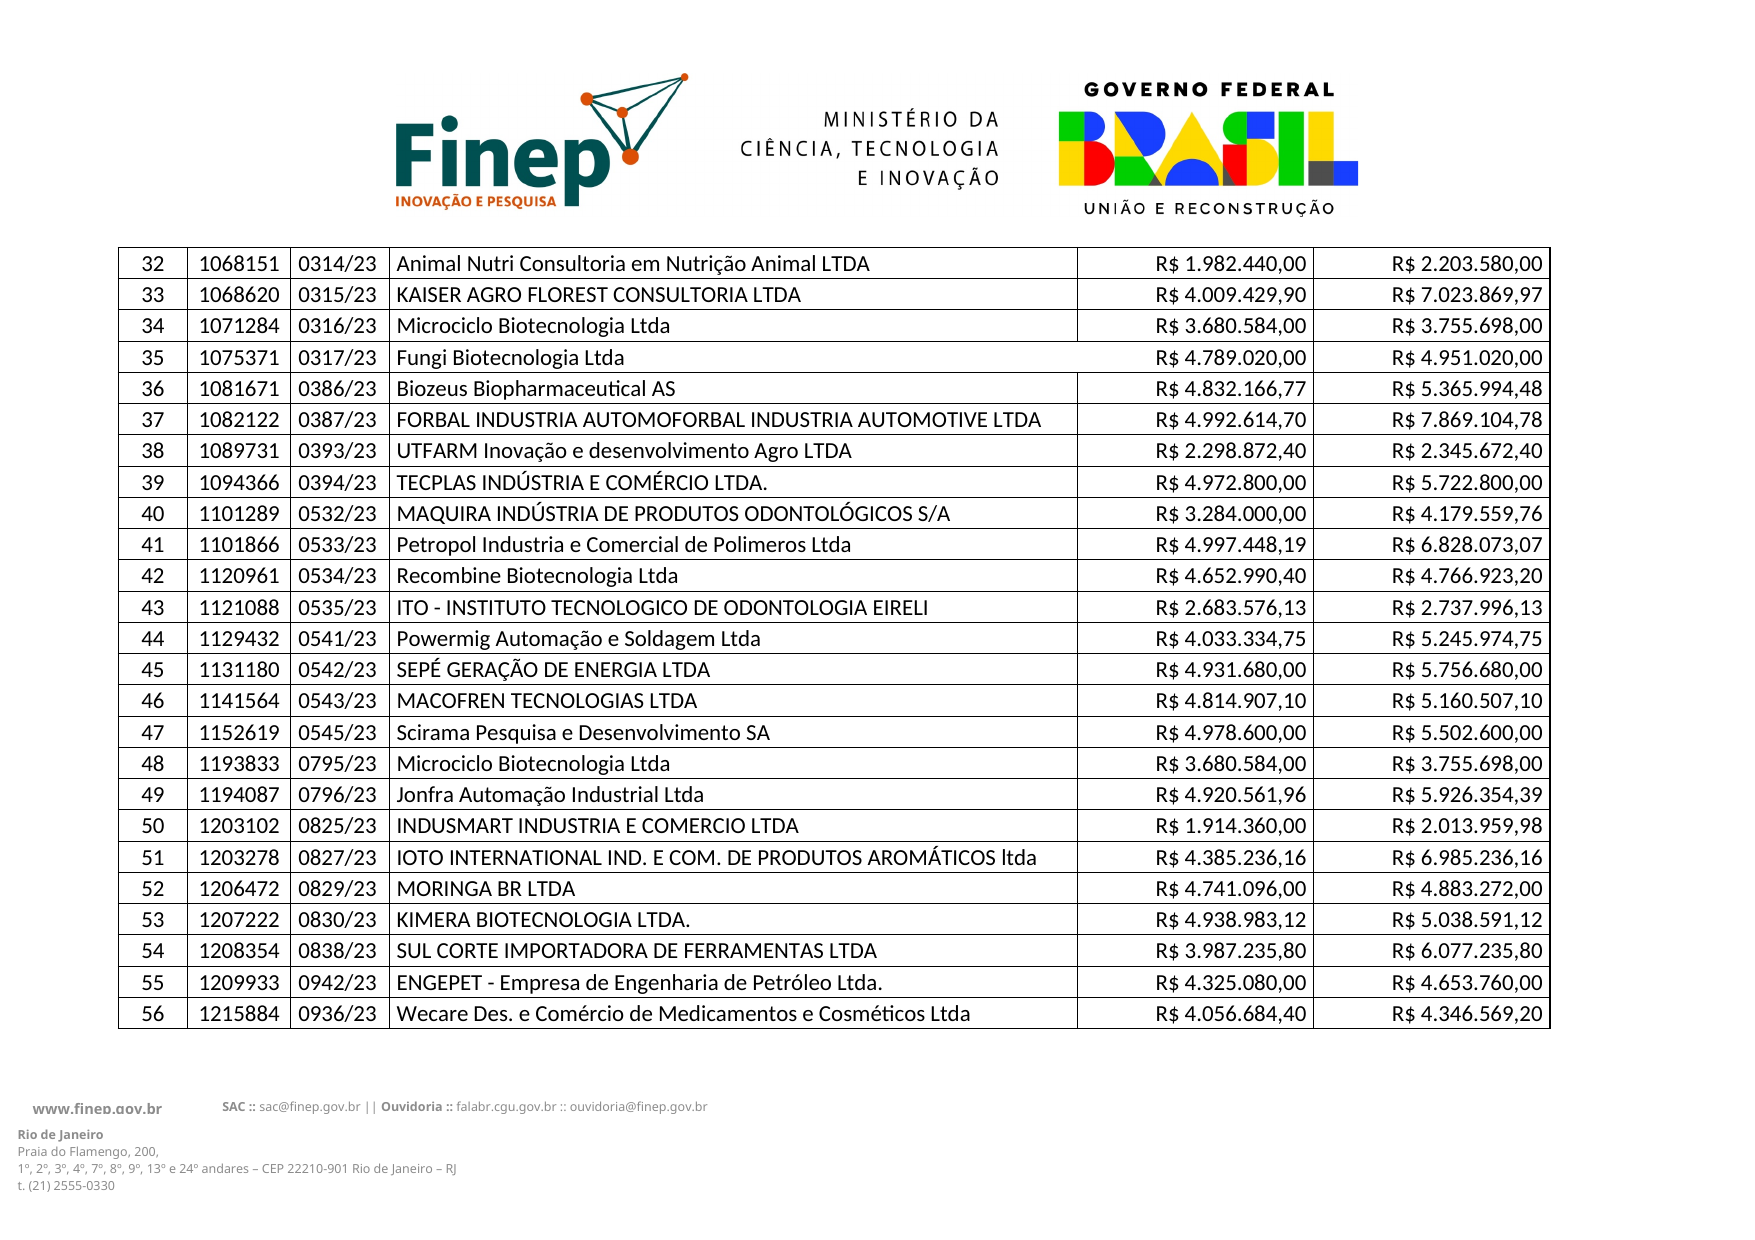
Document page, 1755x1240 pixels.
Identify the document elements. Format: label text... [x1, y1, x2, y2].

table_cell 49 [119, 779, 187, 809]
table_cell 44 [119, 623, 187, 653]
table_cell R$ 4.009.429,90 [1078, 279, 1313, 309]
table_cell 1068151 [188, 248, 290, 278]
table_cell R$ 4.179.559,76 [1314, 498, 1549, 528]
table_cell 1101866 [188, 529, 290, 559]
table_cell 1082122 [188, 404, 290, 434]
table_cell R$ 4.997.448,19 [1078, 529, 1313, 559]
table_cell 38 [119, 435, 187, 466]
table_cell MAQUIRA INDÚSTRIA DE PRODUTOS ODONTOLÓGICOS S/A [390, 498, 1077, 528]
table_cell 0535/23 [291, 592, 389, 622]
table_cell 1101289 [188, 498, 290, 528]
table_cell 51 [119, 842, 187, 872]
table_cell TECPLAS INDÚSTRIA E COMÉRCIO LTDA. [390, 467, 1077, 497]
table_cell R$ 4.814.907,10 [1078, 685, 1313, 716]
table_cell 0796/23 [291, 779, 389, 809]
table_cell R$ 4.325.080,00 [1078, 967, 1313, 997]
table_cell R$ 4.992.614,70 [1078, 404, 1313, 434]
table_cell 1203102 [188, 810, 290, 841]
table_cell R$ 5.160.507,10 [1314, 685, 1549, 716]
table_cell Fungi Biotecnologia Ltda [390, 342, 1077, 372]
table_cell 1071284 [188, 310, 290, 341]
table_cell Petropol Industria e Comercial de Polimeros Ltda [390, 529, 1077, 559]
table_cell R$ 7.869.104,78 [1314, 404, 1549, 434]
table_cell 1206472 [188, 873, 290, 903]
table_cell R$ 3.755.698,00 [1314, 748, 1549, 778]
table_cell 35 [119, 342, 187, 372]
table_cell 37 [119, 404, 187, 434]
table_cell 0543/23 [291, 685, 389, 716]
table_cell 1207222 [188, 904, 290, 934]
table_cell 1193833 [188, 748, 290, 778]
table_cell 47 [119, 717, 187, 747]
table_cell R$ 5.502.600,00 [1314, 717, 1549, 747]
table_cell Animal Nutri Consultoria em Nutrição Animal LTDA [390, 248, 1077, 278]
table_cell 1131180 [188, 654, 290, 684]
table_cell 1068620 [188, 279, 290, 309]
table_cell R$ 4.346.569,20 [1314, 998, 1549, 1028]
table_cell R$ 3.284.000,00 [1078, 498, 1313, 528]
table_cell R$ 7.023.869,97 [1314, 279, 1549, 309]
table_cell 52 [119, 873, 187, 903]
table_cell Scirama Pesquisa e Desenvolvimento SA [390, 717, 1077, 747]
table_cell SUL CORTE IMPORTADORA DE FERRAMENTAS LTDA [390, 935, 1077, 966]
table_cell 0838/23 [291, 935, 389, 966]
table_cell 1089731 [188, 435, 290, 466]
table_cell 0387/23 [291, 404, 389, 434]
table_cell FORBAL INDUSTRIA AUTOMOFORBAL INDUSTRIA AUTOMOTIVE LTDA [390, 404, 1077, 434]
table_cell IOTO INTERNATIONAL IND. E COM. DE PRODUTOS AROMÁTICOS ltda [390, 842, 1077, 872]
table_cell 40 [119, 498, 187, 528]
table_cell R$ 4.789.020,00 [1078, 342, 1313, 372]
table_cell 0386/23 [291, 373, 389, 403]
table_cell MORINGA BR LTDA [390, 873, 1077, 903]
table_cell 0942/23 [291, 967, 389, 997]
table_cell R$ 4.883.272,00 [1314, 873, 1549, 903]
table_cell R$ 2.298.872,40 [1078, 435, 1313, 466]
table_cell Wecare Des. e Comércio de Medicamentos e Cosméticos Ltda [390, 998, 1077, 1028]
table_cell R$ 4.978.600,00 [1078, 717, 1313, 747]
table_cell 1203278 [188, 842, 290, 872]
table_cell 0316/23 [291, 310, 389, 341]
table_cell 36 [119, 373, 187, 403]
table_cell Microciclo Biotecnologia Ltda [390, 310, 1077, 341]
table_cell R$ 5.245.974,75 [1314, 623, 1549, 653]
table_cell R$ 1.982.440,00 [1078, 248, 1313, 278]
table_cell 42 [119, 560, 187, 591]
table_cell 1141564 [188, 685, 290, 716]
table_cell 0545/23 [291, 717, 389, 747]
table_cell R$ 2.013.959,98 [1314, 810, 1549, 841]
table_cell R$ 3.755.698,00 [1314, 310, 1549, 341]
table_cell INDUSMART INDUSTRIA E COMERCIO LTDA [390, 810, 1077, 841]
table_cell 50 [119, 810, 187, 841]
table_cell 0541/23 [291, 623, 389, 653]
table_cell 34 [119, 310, 187, 341]
table_cell 1152619 [188, 717, 290, 747]
table_cell R$ 2.683.576,13 [1078, 592, 1313, 622]
table_cell R$ 5.756.680,00 [1314, 654, 1549, 684]
table_cell Biozeus Biopharmaceutical AS [390, 373, 1077, 403]
table_cell R$ 4.972.800,00 [1078, 467, 1313, 497]
table_cell 41 [119, 529, 187, 559]
table_cell 0393/23 [291, 435, 389, 466]
table_cell 1121088 [188, 592, 290, 622]
table_cell R$ 5.038.591,12 [1314, 904, 1549, 934]
table_cell 0394/23 [291, 467, 389, 497]
table_cell UTFARM Inovação e desenvolvimento Agro LTDA [390, 435, 1077, 466]
table_cell 32 [119, 248, 187, 278]
table_cell R$ 4.056.684,40 [1078, 998, 1313, 1028]
table_cell Powermig Automação e Soldagem Ltda [390, 623, 1077, 653]
table_cell 39 [119, 467, 187, 497]
table_cell 1209933 [188, 967, 290, 997]
table_cell 1215884 [188, 998, 290, 1028]
table_cell 55 [119, 967, 187, 997]
table_cell 0830/23 [291, 904, 389, 934]
table_cell R$ 3.680.584,00 [1078, 748, 1313, 778]
table_cell KIMERA BIOTECNOLOGIA LTDA. [390, 904, 1077, 934]
table_cell R$ 6.077.235,80 [1314, 935, 1549, 966]
table_cell 0534/23 [291, 560, 389, 591]
table_cell 0314/23 [291, 248, 389, 278]
table_cell R$ 5.365.994,48 [1314, 373, 1549, 403]
table_cell R$ 4.832.166,77 [1078, 373, 1313, 403]
table_cell 0829/23 [291, 873, 389, 903]
table_cell 0936/23 [291, 998, 389, 1028]
table_cell 1120961 [188, 560, 290, 591]
table_cell R$ 6.985.236,16 [1314, 842, 1549, 872]
table_cell 1094366 [188, 467, 290, 497]
table_cell ITO - INSTITUTO TECNOLOGICO DE ODONTOLOGIA EIRELI [390, 592, 1077, 622]
table_cell 0532/23 [291, 498, 389, 528]
table_cell R$ 2.203.580,00 [1314, 248, 1549, 278]
table_cell KAISER AGRO FLOREST CONSULTORIA LTDA [390, 279, 1077, 309]
table_cell R$ 4.385.236,16 [1078, 842, 1313, 872]
table_cell R$ 1.914.360,00 [1078, 810, 1313, 841]
table_cell 0827/23 [291, 842, 389, 872]
table_cell R$ 4.766.923,20 [1314, 560, 1549, 591]
table_cell 45 [119, 654, 187, 684]
table_cell 1081671 [188, 373, 290, 403]
table_cell Recombine Biotecnologia Ltda [390, 560, 1077, 591]
table_cell R$ 3.987.235,80 [1078, 935, 1313, 966]
table_cell 1194087 [188, 779, 290, 809]
table_cell R$ 2.345.672,40 [1314, 435, 1549, 466]
table_cell R$ 4.653.760,00 [1314, 967, 1549, 997]
table_cell 48 [119, 748, 187, 778]
table_cell R$ 4.951.020,00 [1314, 342, 1549, 372]
table_cell Microciclo Biotecnologia Ltda [390, 748, 1077, 778]
table_cell R$ 5.926.354,39 [1314, 779, 1549, 809]
table_cell R$ 2.737.996,13 [1314, 592, 1549, 622]
table_cell 54 [119, 935, 187, 966]
table_cell R$ 4.652.990,40 [1078, 560, 1313, 591]
table_cell R$ 4.741.096,00 [1078, 873, 1313, 903]
table_cell R$ 4.931.680,00 [1078, 654, 1313, 684]
table_cell R$ 4.033.334,75 [1078, 623, 1313, 653]
table_cell 0315/23 [291, 279, 389, 309]
table_cell 53 [119, 904, 187, 934]
table_cell R$ 3.680.584,00 [1078, 310, 1313, 341]
table_cell 0317/23 [291, 342, 389, 372]
table_cell 0795/23 [291, 748, 389, 778]
table_cell ENGEPET - Empresa de Engenharia de Petróleo Ltda. [390, 967, 1077, 997]
table_cell 1129432 [188, 623, 290, 653]
table_cell 1208354 [188, 935, 290, 966]
table_cell SEPÉ GERAÇÃO DE ENERGIA LTDA [390, 654, 1077, 684]
table_cell 46 [119, 685, 187, 716]
table_cell R$ 4.920.561,96 [1078, 779, 1313, 809]
table_cell 1075371 [188, 342, 290, 372]
table_cell 33 [119, 279, 187, 309]
table_cell 0825/23 [291, 810, 389, 841]
table_cell 43 [119, 592, 187, 622]
table_cell 0533/23 [291, 529, 389, 559]
table_cell 0542/23 [291, 654, 389, 684]
table_cell Jonfra Automação Industrial Ltda [390, 779, 1077, 809]
table_cell MACOFREN TECNOLOGIAS LTDA [390, 685, 1077, 716]
table_cell R$ 4.938.983,12 [1078, 904, 1313, 934]
table_cell R$ 6.828.073,07 [1314, 529, 1549, 559]
table_cell 56 [119, 998, 187, 1028]
table_cell R$ 5.722.800,00 [1314, 467, 1549, 497]
